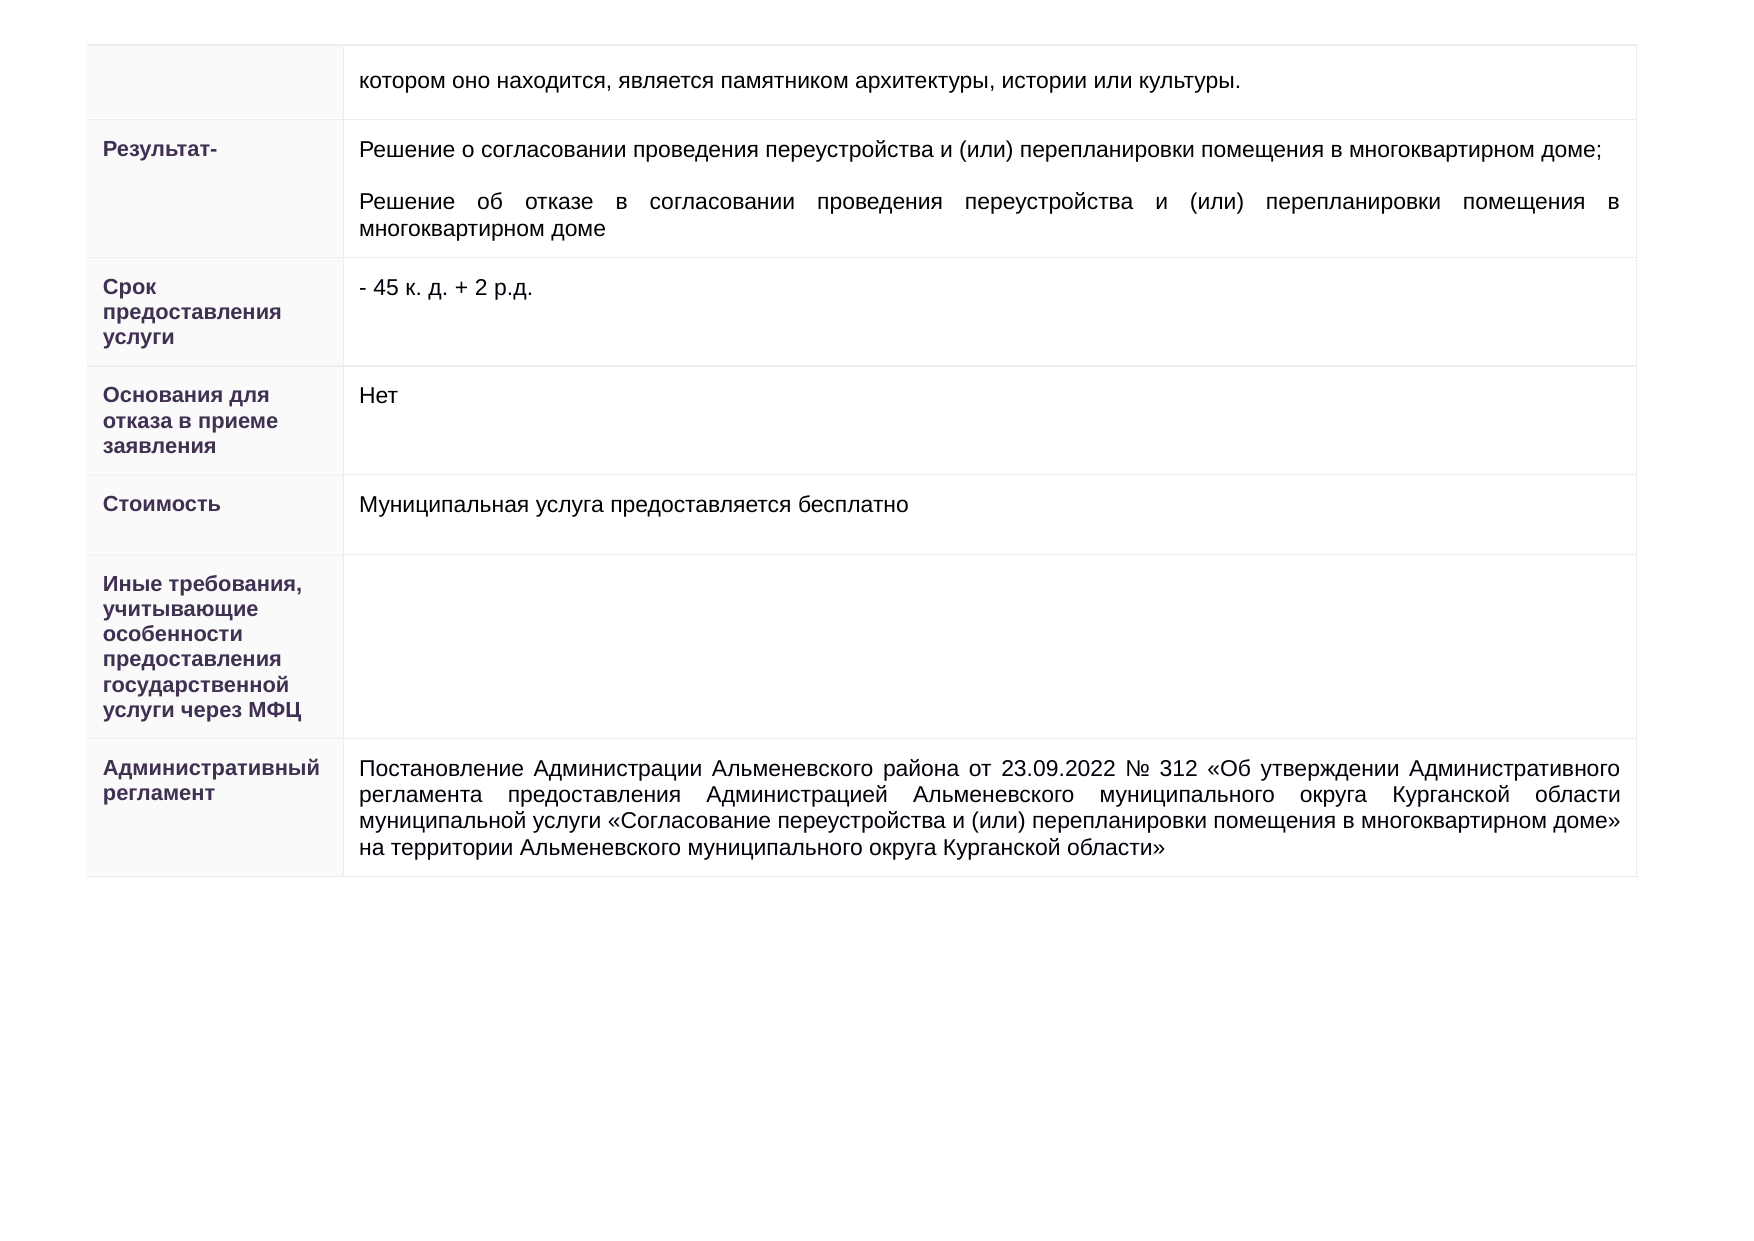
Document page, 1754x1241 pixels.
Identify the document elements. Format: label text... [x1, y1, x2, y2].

table_cell Нет [344, 367, 1636, 473]
table_cell Муниципальная услуга предоставляется бесплатно [344, 475, 1636, 553]
table_cell Стоимость [87, 475, 343, 553]
table_cell [344, 555, 1636, 738]
table_cell Срок предоставления услуги [87, 258, 343, 365]
table_cell Иные требования, учитывающие особенности предоставления государственной услуги через МФЦ [87, 555, 343, 738]
table_cell котором оно находится, является памятником архитектуры, истории или культуры. [344, 46, 1636, 118]
table_cell Решение о согласовании проведения переустройства и (или) перепланировки помещения в многоквартирном доме; Решение об отказе в согласовании проведения переустройства и (или) перепланировки помещения в многоквартирном доме [344, 120, 1636, 257]
table_cell Административный регламент [87, 739, 343, 876]
table_cell Основания для отказа в приеме заявления [87, 367, 343, 473]
table_cell Постановление Администрации Альменевского района от 23.09.2022 № 312 «Об утверждении Административного регламента предоставления Администрацией Альменевского муниципального округа Курганской области муниципальной услуги «Согласование переустройства и (или) перепланировки помещения в многоквартирном доме» на территории Альменевского муниципального округа Курганской области» [344, 739, 1636, 876]
table_cell [87, 46, 343, 118]
table_cell Результат- [87, 120, 343, 257]
table_cell - 45 к. д. + 2 р.д. [344, 258, 1636, 365]
